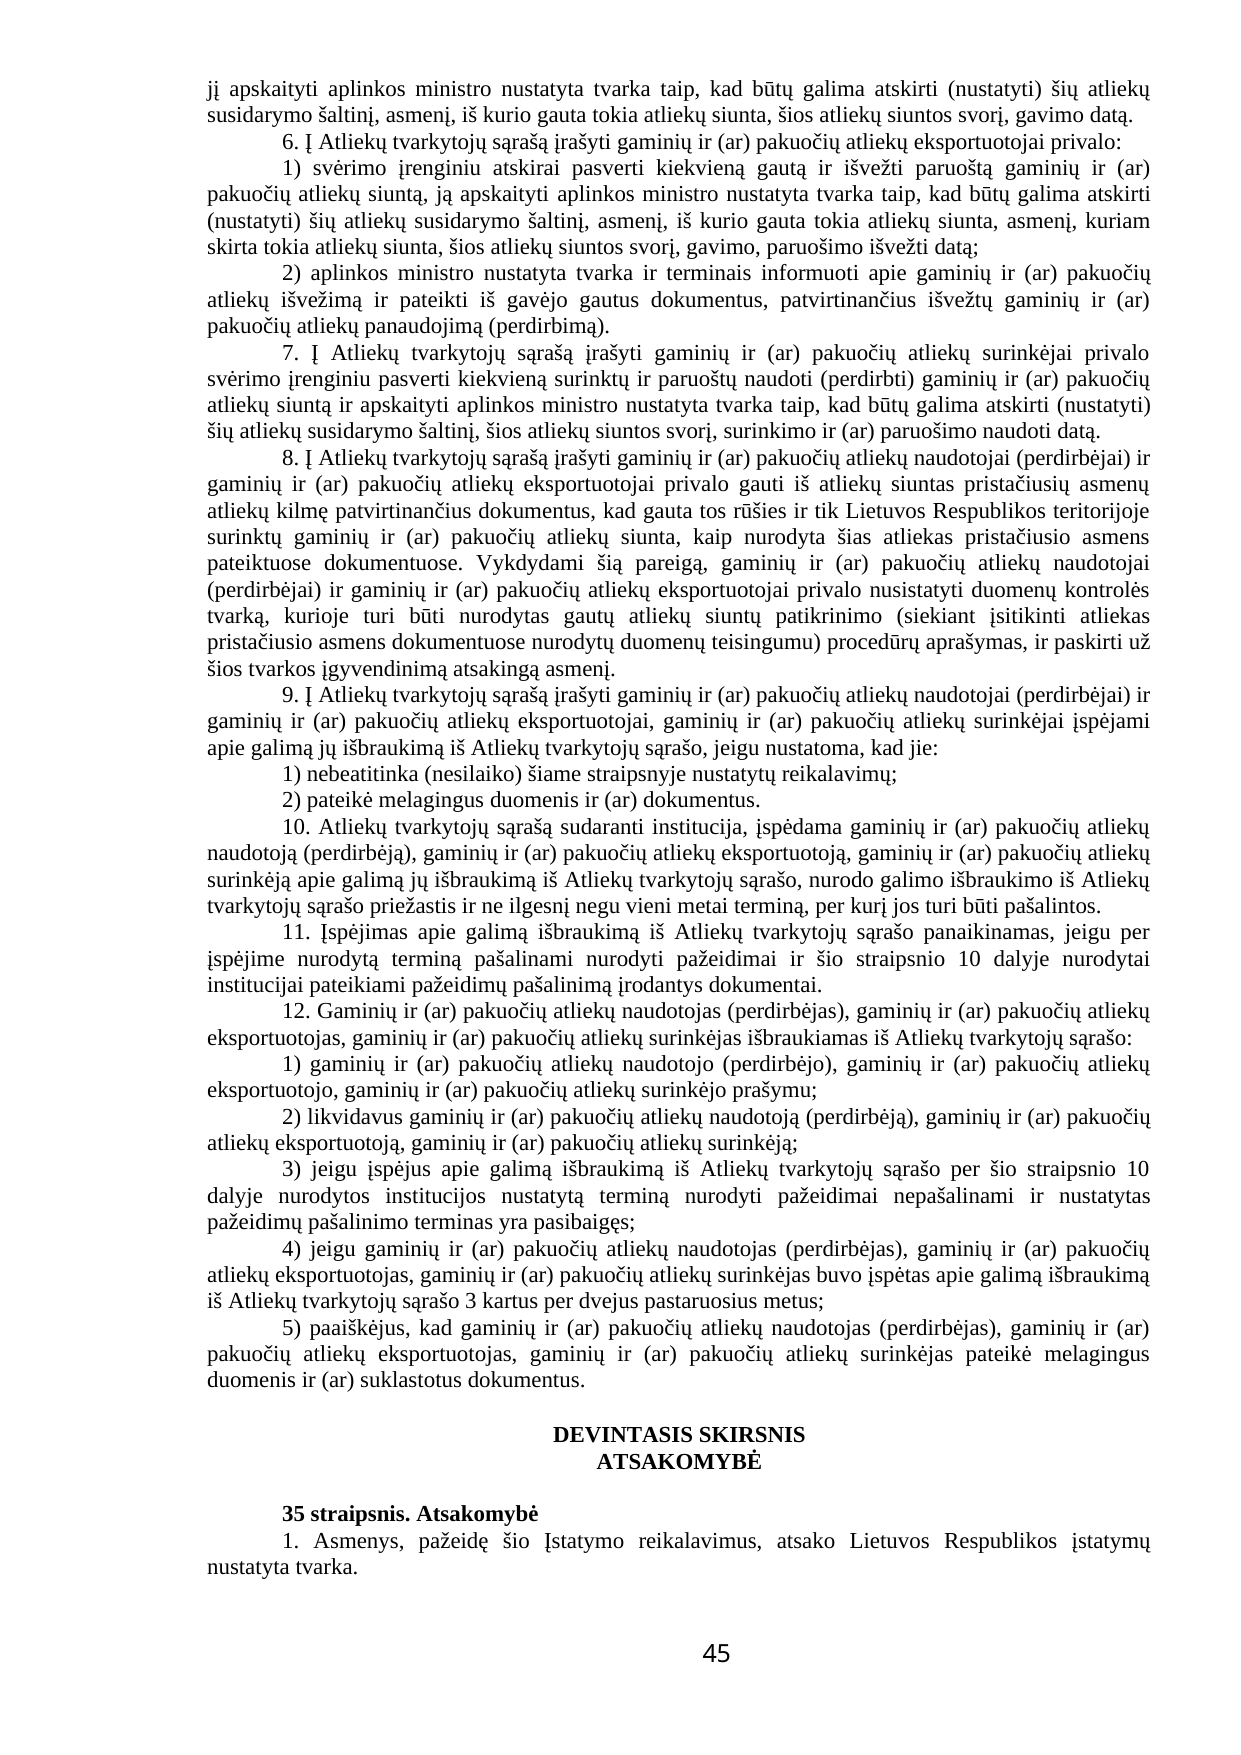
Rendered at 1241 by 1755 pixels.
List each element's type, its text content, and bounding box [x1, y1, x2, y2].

text 2) likvidavus gaminių ir (ar) pakuočių atliekų naudotoją (perdirbėją), gaminių ir (ar) pakuočių atliekų eksportuotoją, gaminių ir (ar) pakuočių atliekų surinkėją; [207, 1103, 1152, 1156]
subtitle devintasis skirsnis [207, 1421, 1152, 1448]
text jį apskaityti aplinkos ministro nustatyta tvarka taip, kad būtų galima atskirti (nustatyti) šių atliekų susidarymo šaltinį, asmenį, iš kurio gauta tokia atliekų siunta, šios atliekų siuntos svorį, gavimo datą. [207, 75, 1152, 128]
text 35 straipsnis. Atsakomybė [207, 1501, 1152, 1527]
text 11. Įspėjimas apie galimą išbraukimą iš Atliekų tvarkytojų sąrašo panaikinamas, jeigu per įspėjime nurodytą terminą pašalinami nurodyti pažeidimai ir šio straipsnio 10 dalyje nurodytai institucijai pateikiami pažeidimų pašalinimą įrodantys dokumentai. [207, 918, 1152, 997]
text 8. Į Atliekų tvarkytojų sąrašą įrašyti gaminių ir (ar) pakuočių atliekų naudotojai (perdirbėjai) ir gaminių ir (ar) pakuočių atliekų eksportuotojai privalo gauti iš atliekų siuntas pristačiusių asmenų atliekų kilmę patvirtinančius dokumentus, kad gauta tos rūšies ir tik Lietuvos Respublikos teritorijoje surinktų gaminių ir (ar) pakuočių atliekų siunta, kaip nurodyta šias atliekas pristačiusio asmens pateiktuose dokumentuose. Vykdydami šią pareigą, gaminių ir (ar) pakuočių atliekų naudotojai (perdirbėjai) ir gaminių ir (ar) pakuočių atliekų eksportuotojai privalo nusistatyti duomenų kontrolės tvarką, kurioje turi būti nurodytas gautų atliekų siuntų patikrinimo (siekiant įsitikinti atliekas pristačiusio asmens dokumentuose nurodytų duomenų teisingumu) procedūrų aprašymas, ir paskirti už šios tvarkos įgyvendinimą atsakingą asmenį. [207, 444, 1152, 681]
text 7. Į Atliekų tvarkytojų sąrašą įrašyti gaminių ir (ar) pakuočių atliekų surinkėjai privalo svėrimo įrenginiu pasverti kiekvieną surinktų ir paruoštų naudoti (perdirbti) gaminių ir (ar) pakuočių atliekų siuntą ir apskaityti aplinkos ministro nustatyta tvarka taip, kad būtų galima atskirti (nustatyti) šių atliekų susidarymo šaltinį, šios atliekų siuntos svorį, surinkimo ir (ar) paruošimo naudoti datą. [207, 338, 1152, 444]
text 2) aplinkos ministro nustatyta tvarka ir terminais informuoti apie gaminių ir (ar) pakuočių atliekų išvežimą ir pateikti iš gavėjo gautus dokumentus, patvirtinančius išvežtų gaminių ir (ar) pakuočių atliekų panaudojimą (perdirbimą). [207, 259, 1152, 338]
text 1. Asmenys, pažeidę šio Įstatymo reikalavimus, atsako Lietuvos Respublikos įstatymų nustatyta tvarka. [207, 1527, 1152, 1579]
text 6. Į Atliekų tvarkytojų sąrašą įrašyti gaminių ir (ar) pakuočių atliekų eksportuotojai privalo: [207, 128, 1152, 154]
subtitle ATSAKOMYBĖ [207, 1448, 1152, 1474]
text 1) nebeatitinka (nesilaiko) šiame straipsnyje nustatytų reikalavimų; [207, 760, 1152, 787]
text 5) paaiškėjus, kad gaminių ir (ar) pakuočių atliekų naudotojas (perdirbėjas), gaminių ir (ar) pakuočių atliekų eksportuotojas, gaminių ir (ar) pakuočių atliekų surinkėjas pateikė melagingus duomenis ir (ar) suklastotus dokumentus. [207, 1314, 1152, 1393]
text 3) jeigu įspėjus apie galimą išbraukimą iš Atliekų tvarkytojų sąrašo per šio straipsnio 10 dalyje nurodytos institucijos nustatytą terminą nurodyti pažeidimai nepašalinami ir nustatytas pažeidimų pašalinimo terminas yra pasibaigęs; [207, 1156, 1152, 1234]
text 10. Atliekų tvarkytojų sąrašą sudaranti institucija, įspėdama gaminių ir (ar) pakuočių atliekų naudotoją (perdirbėją), gaminių ir (ar) pakuočių atliekų eksportuotoją, gaminių ir (ar) pakuočių atliekų surinkėją apie galimą jų išbraukimą iš Atliekų tvarkytojų sąrašo, nurodo galimo išbraukimo iš Atliekų tvarkytojų sąrašo priežastis ir ne ilgesnį negu vieni metai terminą, per kurį jos turi būti pašalintos. [207, 813, 1152, 918]
text 9. Į Atliekų tvarkytojų sąrašą įrašyti gaminių ir (ar) pakuočių atliekų naudotojai (perdirbėjai) ir gaminių ir (ar) pakuočių atliekų eksportuotojai, gaminių ir (ar) pakuočių atliekų surinkėjai įspėjami apie galimą jų išbraukimą iš Atliekų tvarkytojų sąrašo, jeigu nustatoma, kad jie: [207, 681, 1152, 760]
text 12. Gaminių ir (ar) pakuočių atliekų naudotojas (perdirbėjas), gaminių ir (ar) pakuočių atliekų eksportuotojas, gaminių ir (ar) pakuočių atliekų surinkėjas išbraukiamas iš Atliekų tvarkytojų sąrašo: [207, 997, 1152, 1050]
text 4) jeigu gaminių ir (ar) pakuočių atliekų naudotojas (perdirbėjas), gaminių ir (ar) pakuočių atliekų eksportuotojas, gaminių ir (ar) pakuočių atliekų surinkėjas buvo įspėtas apie galimą išbraukimą iš Atliekų tvarkytojų sąrašo 3 kartus per dvejus pastaruosius metus; [207, 1234, 1152, 1314]
text 1) gaminių ir (ar) pakuočių atliekų naudotojo (perdirbėjo), gaminių ir (ar) pakuočių atliekų eksportuotojo, gaminių ir (ar) pakuočių atliekų surinkėjo prašymu; [207, 1050, 1152, 1103]
text 2) pateikė melagingus duomenis ir (ar) dokumentus. [207, 787, 1152, 813]
text 1) svėrimo įrenginiu atskirai pasverti kiekvieną gautą ir išvežti paruoštą gaminių ir (ar) pakuočių atliekų siuntą, ją apskaityti aplinkos ministro nustatyta tvarka taip, kad būtų galima atskirti (nustatyti) šių atliekų susidarymo šaltinį, asmenį, iš kurio gauta tokia atliekų siunta, asmenį, kuriam skirta tokia atliekų siunta, šios atliekų siuntos svorį, gavimo, paruošimo išvežti datą; [207, 154, 1152, 259]
